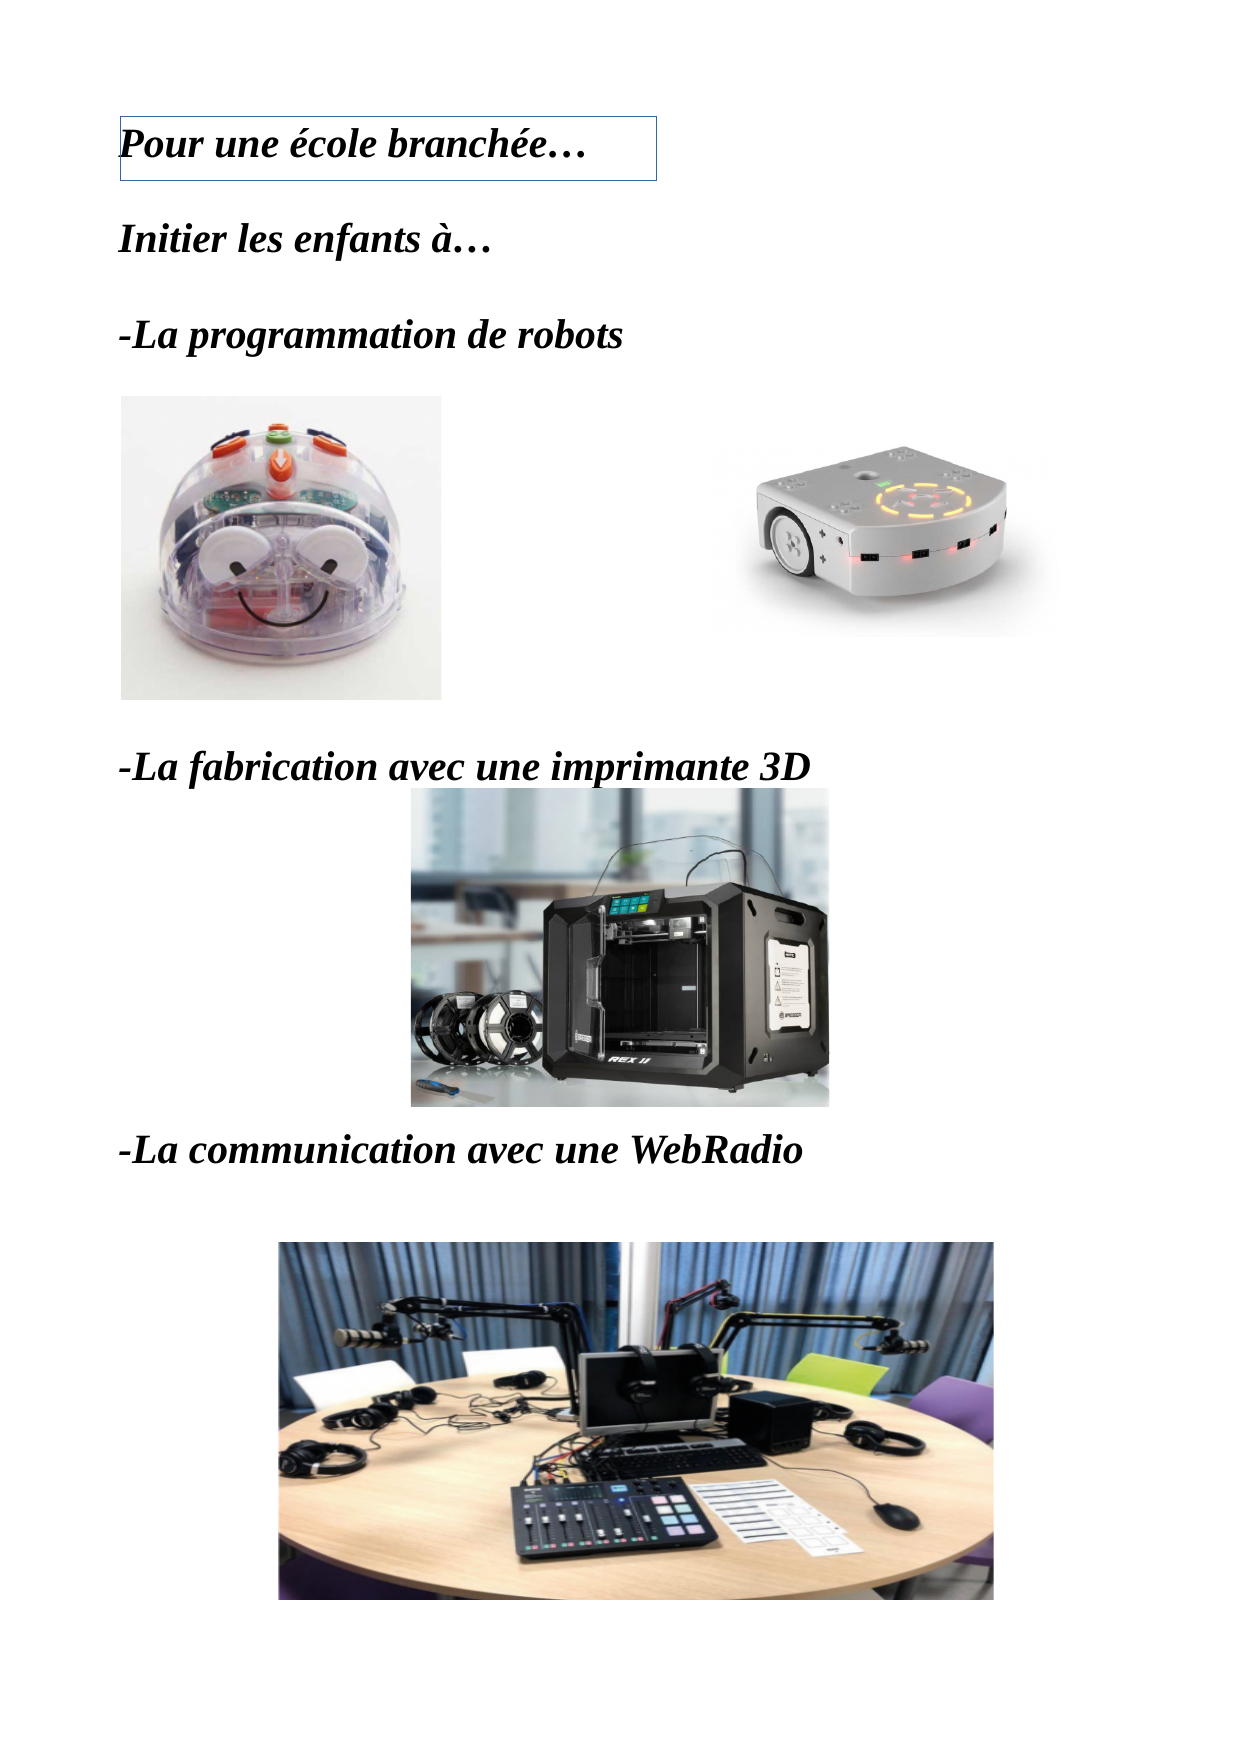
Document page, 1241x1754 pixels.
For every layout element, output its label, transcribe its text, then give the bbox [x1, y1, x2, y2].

picture [121, 396, 442, 700]
text Initier les enfants à… [118, 214, 1122, 262]
text -La fabrication avec une imprimante 3D [118, 741, 1122, 789]
text -La communication avec une WebRadio [118, 1124, 1122, 1172]
picture [410, 788, 830, 1107]
picture [278, 1188, 994, 1654]
text Pour une école branchée… [121, 118, 656, 166]
text -La programmation de robots [118, 310, 1122, 358]
picture [712, 382, 1060, 698]
text [657, 118, 1122, 166]
